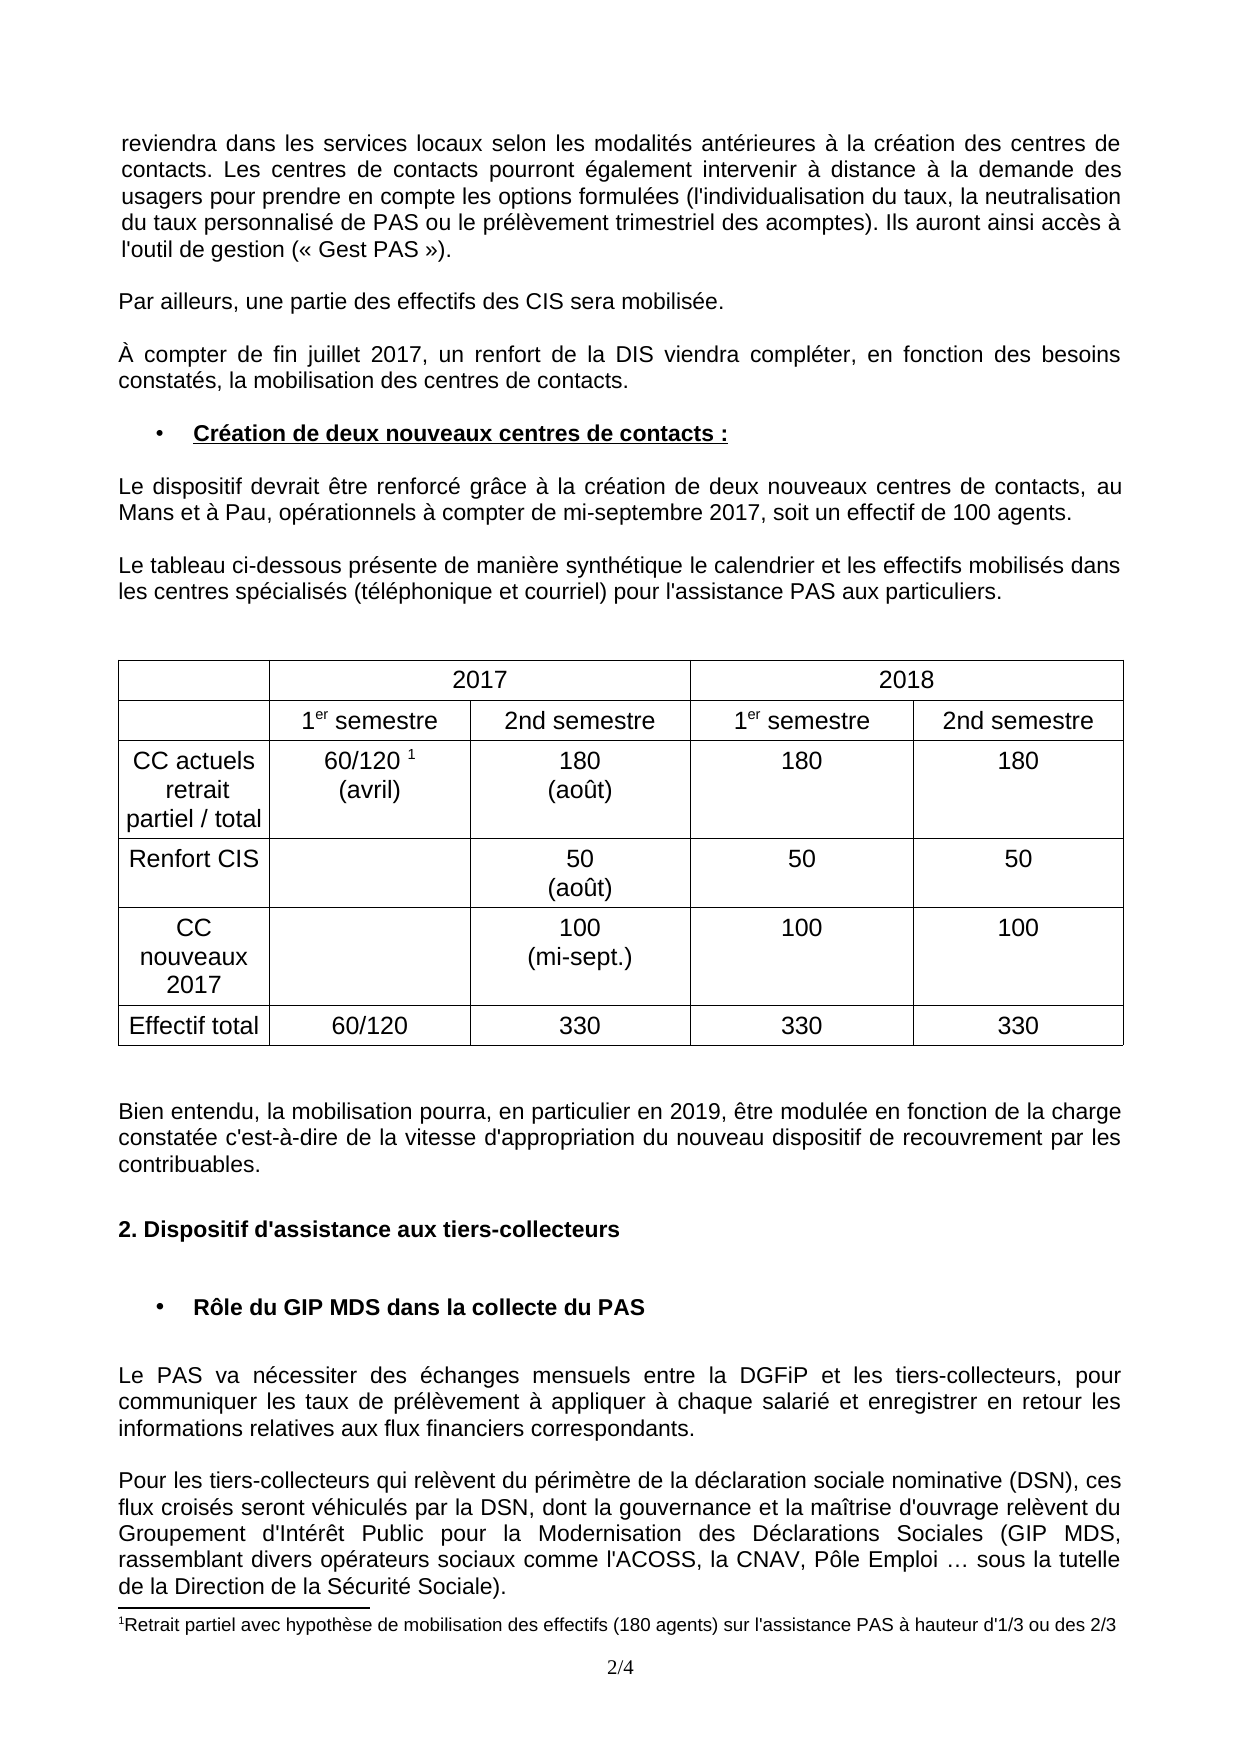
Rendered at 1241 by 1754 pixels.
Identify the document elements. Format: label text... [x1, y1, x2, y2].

table_cell [119, 701, 269, 740]
table_cell 180 (août) [471, 741, 690, 838]
table_cell CC actuels retrait partiel / total [119, 741, 269, 838]
table_cell 100 [691, 908, 913, 1005]
table_cell 1er semestre [270, 701, 470, 740]
table_header 2017 [270, 661, 690, 700]
text reviendra dans les services locaux selon les modalités antérieures à la création des centres de contacts. Les centres de contacts pourront également intervenir à distance à la demande des usagers pour prendre en compte les options formulées (l'individualisation du taux, la neutralisation du taux personnalisé de PAS ou le prélèvement trimestriel des acomptes). Ils auront ainsi accès à l'outil de gestion (« Gest PAS »). [121, 130, 1122, 262]
table_cell 180 [691, 741, 913, 838]
table_cell 180 [914, 741, 1123, 838]
table_cell 100 (mi-sept.) [471, 908, 690, 1005]
table_cell 330 [914, 1006, 1123, 1045]
table_cell Effectif total [119, 1006, 269, 1045]
text Le dispositif devrait être renforcé grâce à la création de deux nouveaux centres de contacts, au Mans et à Pau, opérationnels à compter de mi-septembre 2017, soit un effectif de 100 agents. [118, 473, 1122, 525]
text 2. Dispositif d'assistance aux tiers-collecteurs [118, 1216, 1122, 1242]
text Pour les tiers-collecteurs qui relèvent du périmètre de la déclaration sociale nominative (DSN), ces flux croisés seront véhiculés par la DSN, dont la gouvernance et la maîtrise d'ouvrage relèvent du Groupement d'Intérêt Public pour la Modernisation des Déclarations Sociales (GIP MDS, rassemblant divers opérateurs sociaux comme l'ACOSS, la CNAV, Pôle Emploi … sous la tutelle de la Direction de la Sécurité Sociale). [118, 1467, 1122, 1599]
table_cell 2nd semestre [914, 701, 1123, 740]
text À compter de fin juillet 2017, un renfort de la DIS viendra compléter, en fonction des besoins constatés, la mobilisation des centres de contacts. [118, 341, 1122, 394]
text Le PAS va nécessiter des échanges mensuels entre la DGFiP et les tiers-collecteurs, pour communiquer les taux de prélèvement à appliquer à chaque salarié et enregistrer en retour les informations relatives aux flux financiers correspondants. [118, 1362, 1122, 1441]
list Rôle du GIP MDS dans la collecte du PAS [156, 1294, 1122, 1321]
table_header 2018 [691, 661, 1123, 700]
table_cell 50 [691, 839, 913, 907]
text Le tableau ci-dessous présente de manière synthétique le calendrier et les effectifs mobilisés dans les centres spécialisés (téléphonique et courriel) pour l'assistance PAS aux particuliers. [118, 552, 1122, 604]
list Création de deux nouveaux centres de contacts : [156, 420, 1122, 446]
text Par ailleurs, une partie des effectifs des CIS sera mobilisée. [118, 288, 1122, 314]
table_cell CC nouveaux 2017 [119, 908, 269, 1005]
table_cell 330 [471, 1006, 690, 1045]
table_cell 330 [691, 1006, 913, 1045]
table_cell Renfort CIS [119, 839, 269, 907]
table_cell [270, 908, 470, 1005]
table_cell 100 [914, 908, 1123, 1005]
table_cell 50 [914, 839, 1123, 907]
table_cell 1er semestre [691, 701, 913, 740]
table_cell 60/120 [270, 1006, 470, 1045]
table_cell 2nd semestre [471, 701, 690, 740]
table_cell [270, 839, 470, 907]
table_cell 50 (août) [471, 839, 690, 907]
text Bien entendu, la mobilisation pourra, en particulier en 2019, être modulée en fonction de la charge constatée c'est-à-dire de la vitesse d'appropriation du nouveau dispositif de recouvrement par les contribuables. [118, 1098, 1122, 1177]
table_cell 60/120 (avril) [270, 741, 470, 838]
table_header [119, 661, 269, 700]
